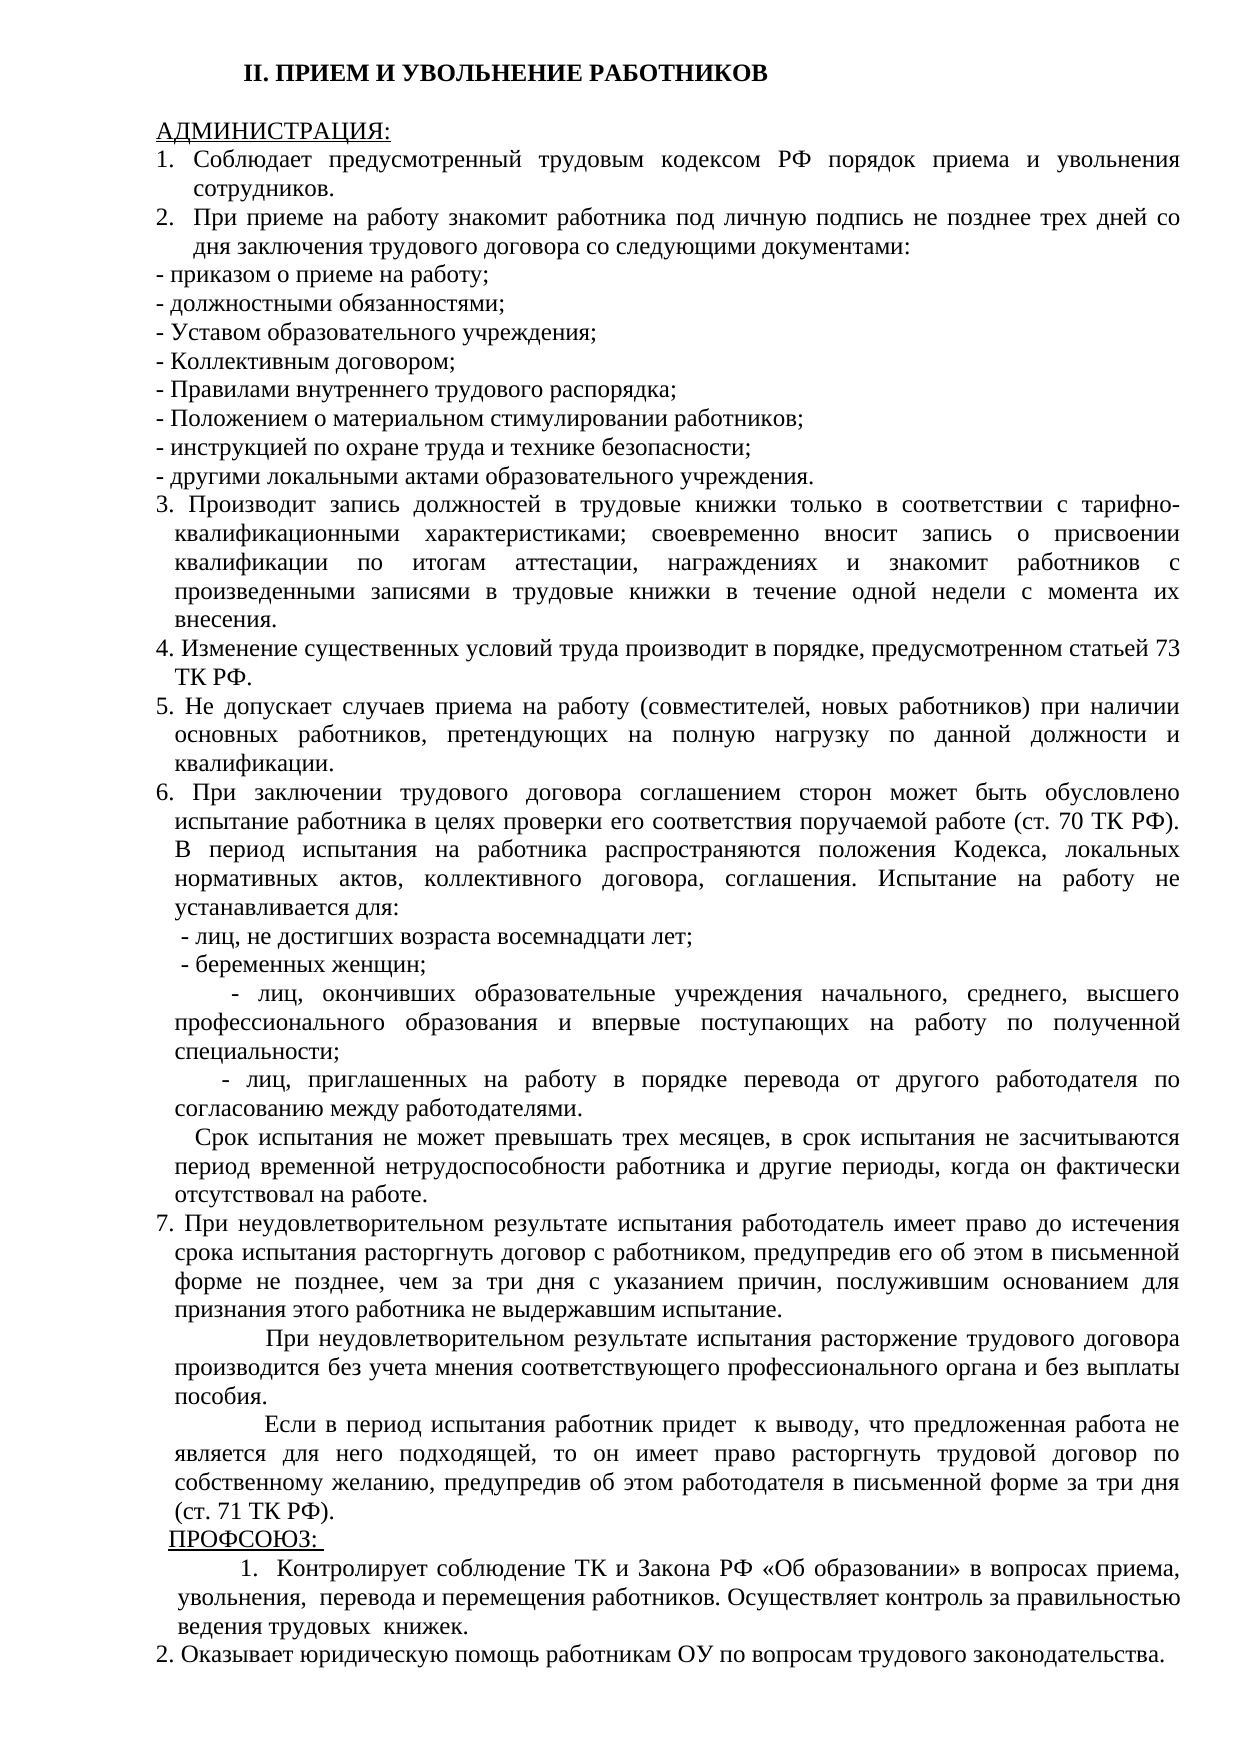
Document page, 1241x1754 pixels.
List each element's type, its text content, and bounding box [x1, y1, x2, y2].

text II. ПРИЕМ И УВОЛЬНЕНИЕ РАБОТНИКОВ [118, 58, 1181, 87]
text 6. При заключении трудового договора соглашением сторон может быть обусловлено испытание работника в целях проверки его соответствия поручаемой работе (ст. 70 ТК РФ). В период испытания на работника распространяются положения Кодекса, локальных нормативных актов, коллективного договора, соглашения. Испытание на работу не устанавливается для: [156, 777, 1181, 921]
text Если в период испытания работник придет к выводу, что предложенная работа не является для него подходящей, то он имеет право расторгнуть трудовой договор по собственному желанию, предупредив об этом работодателя в письменной форме за три дня (ст. 71 ТК РФ). [156, 1409, 1181, 1524]
list Соблюдает предусмотренный трудовым кодексом РФ порядок приема и увольнения сотрудников. [156, 144, 1181, 202]
text 5. Не допускает случаев приема на работу (совместителей, новых работников) при наличии основных работников, претендующих на полную нагрузку по данной должности и квалификации. [156, 691, 1181, 777]
text - инструкцией по охране труда и технике безопасности; [156, 432, 1181, 461]
text - лиц, окончивших образовательные учреждения начального, среднего, высшего профессионального образования и впервые поступающих на работу по полученной специальности; [156, 978, 1181, 1064]
text При неудовлетворительном результате испытания расторжение трудового договора производится без учета мнения соответствующего профессионального органа и без выплаты пособия. [156, 1323, 1181, 1409]
text 4. Изменение существенных условий труда производит в порядке, предусмотренном статьей 73 ТК РФ. [156, 633, 1181, 691]
text Срок испытания не может превышать трех месяцев, в срок испытания не засчитываются период временной нетрудоспособности работника и другие периоды, когда он фактически отсутствовал на работе. [156, 1122, 1181, 1208]
text - Коллективным договором; [156, 346, 1181, 374]
text 1. Контролирует соблюдение ТК и Закона РФ «Об образовании» в вопросах приема, увольнения, перевода и перемещения работников. Осуществляет контроль за правильностью ведения трудовых книжек. [177, 1553, 1181, 1639]
text - приказом о приеме на работу; [156, 259, 1181, 288]
text - другими локальными актами образовательного учреждения. [156, 461, 1181, 489]
text - лиц, не достигших возраста восемнадцати лет; [156, 921, 1181, 949]
text ПРОФСОЮЗ: [156, 1524, 1181, 1553]
text - Положением о материальном стимулировании работников; [156, 403, 1181, 432]
text - беременных женщин; [156, 949, 1181, 978]
text АДМИНИСТРАЦИЯ: [156, 116, 1181, 144]
text - Уставом образовательного учреждения; [156, 317, 1181, 346]
text 2. Оказывает юридическую помощь работникам ОУ по вопросам трудового законодательства. [156, 1639, 1181, 1668]
text - лиц, приглашенных на работу в порядке перевода от другого работодателя по согласованию между работодателями. [156, 1064, 1181, 1122]
text 7. При неудовлетворительном результате испытания работодатель имеет право до истечения срока испытания расторгнуть договор с работником, предупредив его об этом в письменной форме не позднее, чем за три дня с указанием причин, послужившим основанием для признания этого работника не выдержавшим испытание. [156, 1208, 1181, 1323]
text 3. Производит запись должностей в трудовые книжки только в соответствии с тарифно-квалификационными характеристиками; своевременно вносит запись о присвоении квалификации по итогам аттестации, награждениях и знакомит работников с произведенными записями в трудовые книжки в течение одной недели с момента их внесения. [156, 489, 1181, 633]
text - Правилами внутреннего трудового распорядка; [156, 374, 1181, 403]
text - должностными обязанностями; [156, 288, 1181, 317]
list При приеме на работу знакомит работника под личную подпись не позднее трех дней со дня заключения трудового договора со следующими документами: [156, 202, 1181, 259]
